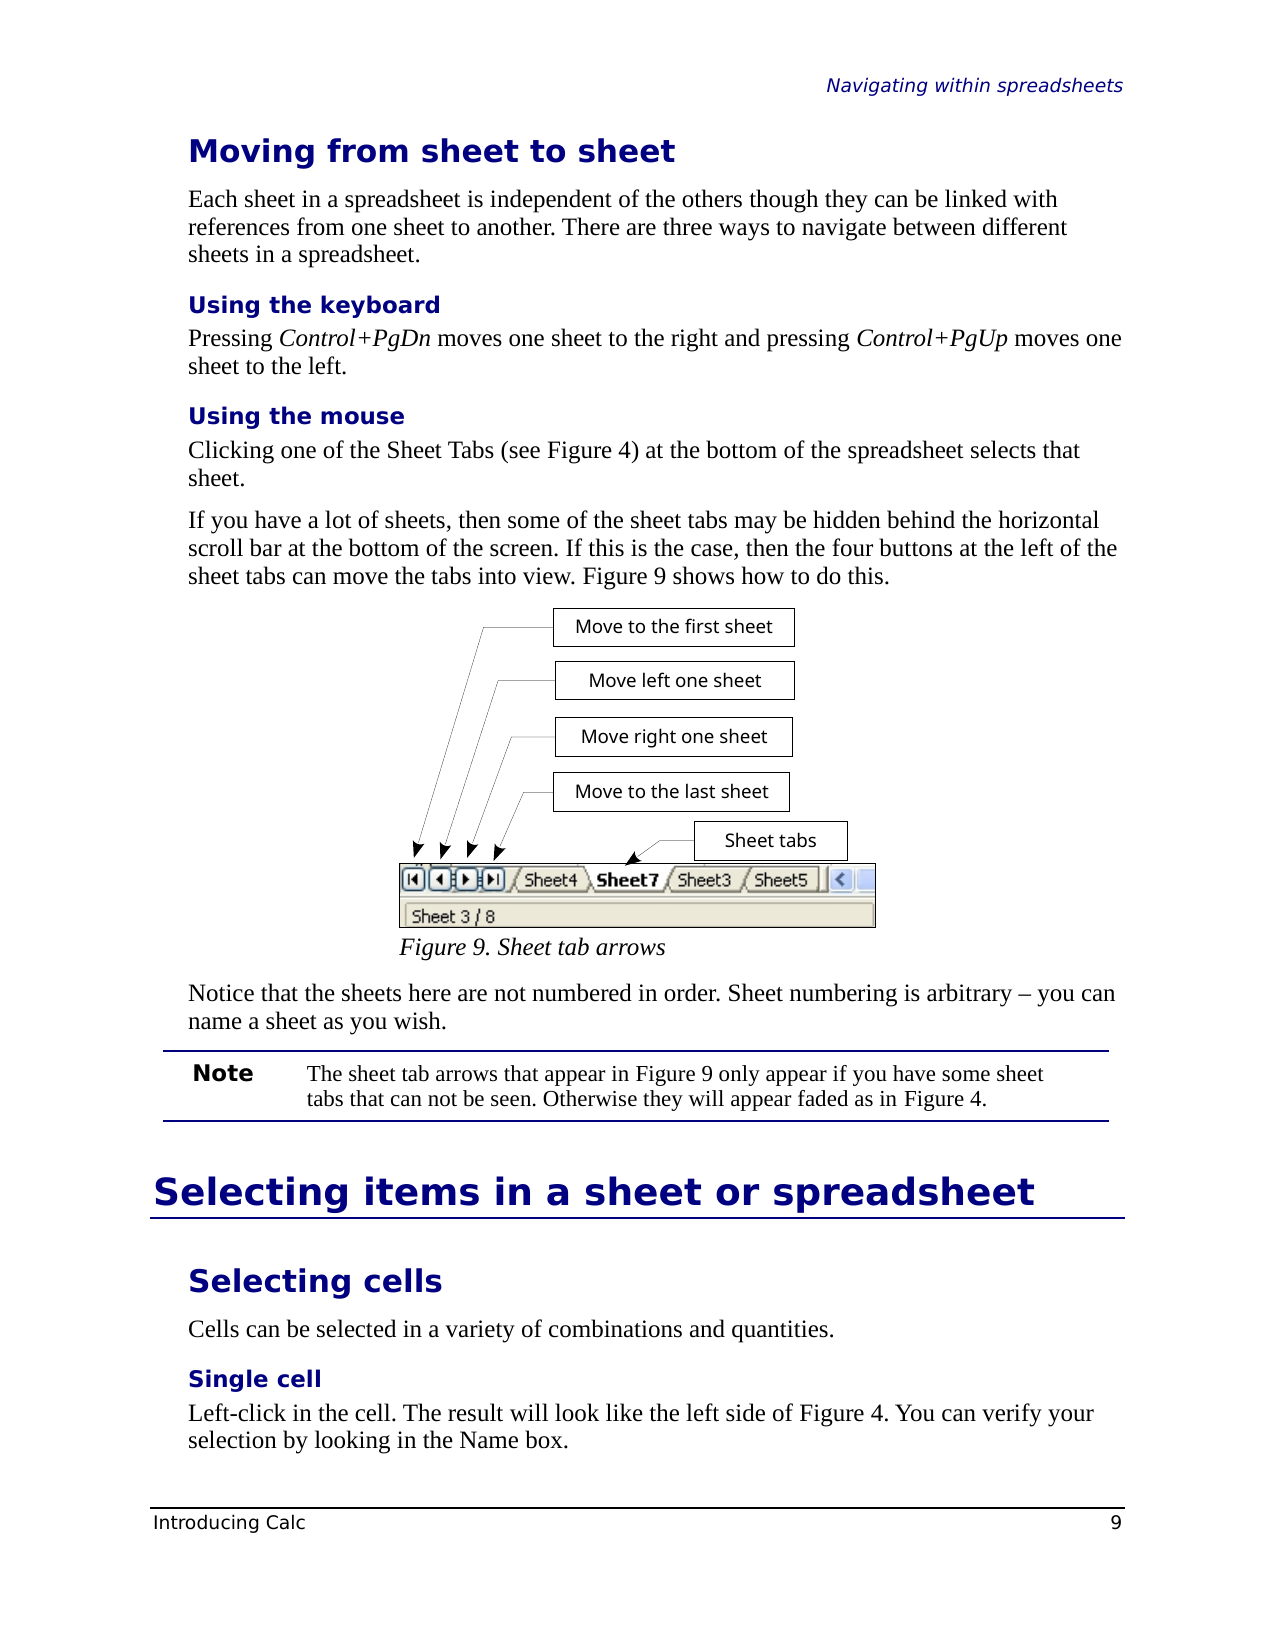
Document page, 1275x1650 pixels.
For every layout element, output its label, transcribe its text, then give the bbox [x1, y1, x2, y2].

picture [400, 864, 875, 927]
subtitle Moving from sheet to sheet [188, 134, 1125, 170]
text Figure 9. Sheet tab arrows [399, 933, 876, 961]
text Pressing Control+PgDn moves one sheet to the right and pressing Control+PgUp moves one sheet to the left. [188, 324, 1125, 380]
table_header The sheet tab arrows that appear in Figure 9 only appear if you have some sheet tabs that can not be seen. Otherwise they will appear faded as in Figure 4. [283, 1052, 1109, 1120]
text Each sheet in a spreadsheet is independent of the others though they can be linked with references from one sheet to another. There are three ways to navigate between different sheets in a spreadsheet. [188, 185, 1125, 268]
text If you have a lot of sheets, then some of the sheet tabs may be hidden behind the horizontal scroll bar at the bottom of the screen. If this is the case, then the four buttons at the left of the sheet tabs can move the tabs into view. Figure 9 shows how to do this. [188, 506, 1125, 589]
subtitle Selecting cells [188, 1264, 1125, 1300]
text Notice that the sheets here are not numbered in order. Sheet numbering is arbitrary – you can name a sheet as you wish. [188, 979, 1125, 1035]
text Cells can be selected in a variety of combinations and quantities. [188, 1315, 1125, 1342]
subtitle Selecting items in a sheet or spreadsheet [150, 1167, 1125, 1217]
table_header Note [163, 1052, 283, 1120]
subtitle Single cell [188, 1366, 1125, 1393]
text Clicking one of the Sheet Tabs (see Figure 4) at the bottom of the spreadsheet selects that sheet. [188, 436, 1125, 492]
subtitle Using the mouse [188, 403, 1125, 430]
subtitle Using the keyboard [188, 292, 1125, 318]
text Left-click in the cell. The result will look like the left side of Figure 4. You can verify your selection by looking in the Name box. [188, 1399, 1125, 1454]
